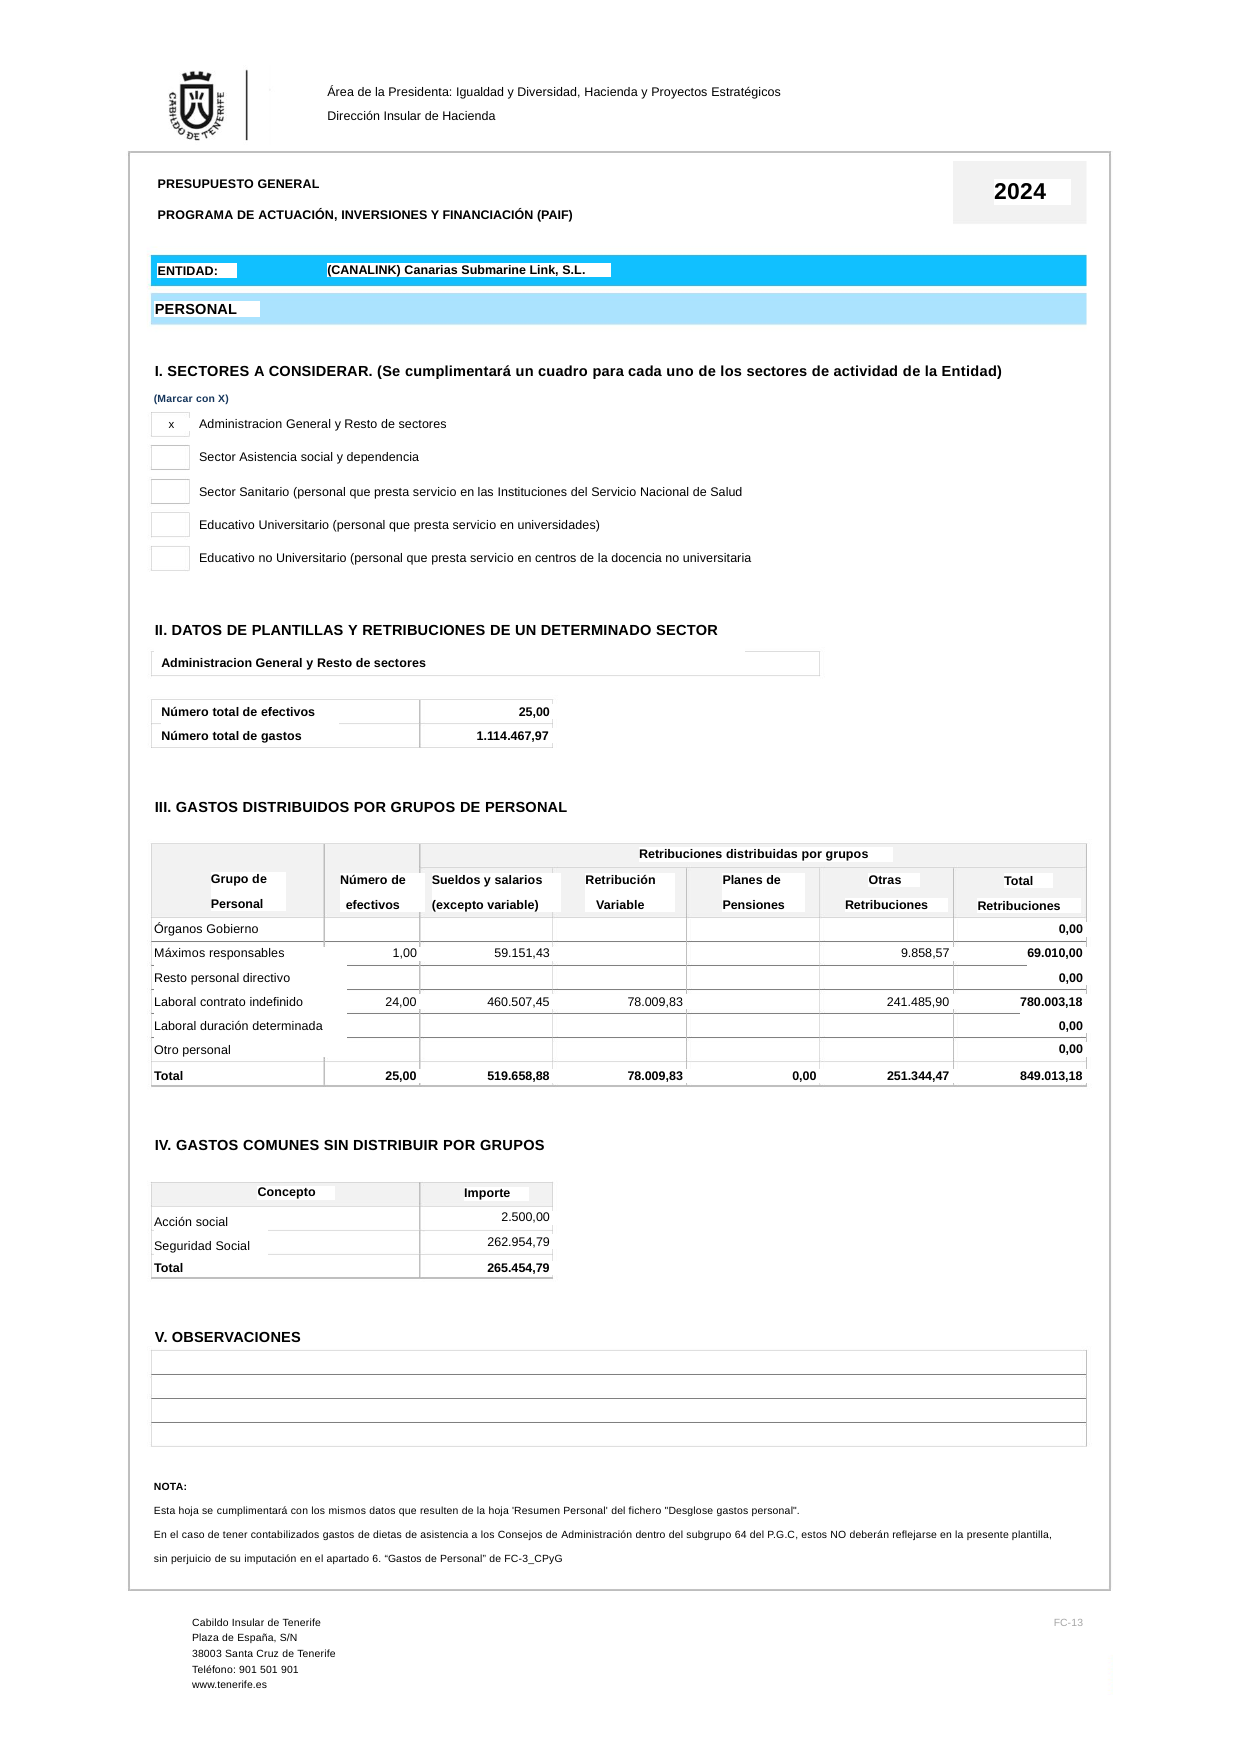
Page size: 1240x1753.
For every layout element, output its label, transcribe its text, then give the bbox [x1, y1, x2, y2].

text Teléfono: 901 501 901 [192, 1664, 316, 1676]
text 69.010,00 [1027, 947, 1102, 961]
text En el caso de tener contabilizados gastos de dietas de asistencia a los Consejos de Administración dentro del subgrupo 64 del P.G.C, estos NO deberán reflejarse en la presente plantilla, [154, 1529, 1075, 1541]
text 25,00 [385, 1069, 436, 1083]
text Laboral contrato indefinido [154, 995, 347, 1009]
text ENTIDAD: [157, 263, 237, 278]
text Sueldos y salarios [432, 873, 561, 887]
text 265.454,79 [487, 1261, 569, 1275]
text Sector Asistencia social y dependencia [199, 451, 444, 465]
text .500,00 [508, 1211, 569, 1225]
text 0,00 [1058, 1019, 1103, 1033]
text Número total de gastos [161, 729, 339, 743]
text 1.114.467,97 [476, 728, 570, 743]
text (CANALINK) Canarias Submarine Link, S.L. [327, 263, 611, 277]
text x [168, 418, 191, 431]
text 2 [501, 1211, 508, 1225]
text 0,00 [1058, 1042, 1102, 1057]
text Retribución [585, 873, 675, 887]
text 1,00 [392, 947, 436, 961]
text PRESUPUESTO GENERAL [157, 177, 598, 191]
text 2024 [994, 179, 1071, 205]
text sin perjuicio de su imputación en el apartado 6. “Gastos de Personal” de FC-3_CPyG [154, 1553, 1075, 1564]
text 0,00 [1058, 971, 1102, 985]
text 460.507,45 [487, 994, 569, 1009]
text II. DATOS DE PLANTILLAS Y RETRIBUCIONES DE UN DETERMINADO SECTOR [154, 622, 745, 639]
text Retribuciones [845, 898, 948, 912]
text Grupo de [211, 872, 286, 886]
text Número de [340, 873, 425, 887]
text 24,00 [385, 994, 436, 1009]
text Variable [596, 898, 675, 912]
text Número total de efectivos [161, 704, 339, 719]
text Cabildo Insular de Tenerife [192, 1616, 341, 1628]
text Total [154, 1261, 268, 1275]
text 849.013,18 [1020, 1069, 1103, 1083]
text (excepto variable) [432, 898, 561, 912]
text 780.003,18 [1020, 994, 1103, 1009]
text Sector Sanitario (personal que presta servicio en las Instituciones del Servicio Nacional de Salud [199, 485, 775, 499]
text Total [1004, 873, 1053, 888]
text 9.858,57 [901, 947, 969, 961]
text V. OBSERVACIONES [154, 1329, 326, 1346]
text Total [154, 1069, 203, 1083]
text 62.954,79 [494, 1234, 569, 1249]
text Área de la Presidenta: Igualdad y Diversidad, Hacienda y Proyectos Estratégicos [327, 85, 805, 99]
text 251.344,47 [887, 1069, 969, 1083]
text 0,00 [792, 1069, 836, 1083]
text Seguridad Social [154, 1239, 268, 1253]
text Otro personal [154, 1043, 347, 1057]
text Otras [868, 873, 920, 887]
text Órganos Gobierno [154, 922, 277, 937]
text Retribuciones distribuidas por grupos [639, 847, 893, 862]
text Personal [211, 897, 286, 911]
text 78.009,83 [627, 994, 703, 1009]
text Laboral duración determinada [154, 1019, 347, 1033]
text PROGRAMA DE ACTUACIÓN, INVERSIONES Y FINANCIACIÓN (PAIF) [157, 208, 598, 223]
text 0,00 [1058, 922, 1102, 937]
text 38003 Santa Cruz de Tenerife [192, 1648, 358, 1660]
text Pensiones [722, 898, 805, 912]
text Educativo no Universitario (personal que presta servicio en centros de la docencia no universitaria [199, 551, 775, 566]
text Importe [464, 1187, 529, 1201]
text 25,00 [518, 704, 569, 719]
text Concepto [257, 1186, 335, 1200]
text NOTA: [154, 1481, 203, 1493]
text 241.485,90 [887, 994, 969, 1009]
text Máximos responsables [154, 947, 347, 961]
text III. GASTOS DISTRIBUIDOS POR GRUPOS DE PERSONAL [154, 799, 593, 816]
text Esta hoja se cumplimentará con los mismos datos que resulten de la hoja 'Resumen Personal' del fichero "Desglose gastos personal". [154, 1504, 823, 1517]
text IV. GASTOS COMUNES SIN DISTRIBUIR POR GRUPOS [154, 1137, 571, 1154]
text I. SECTORES A CONSIDERAR. (Se cumplimentará un cuadro para cada uno de los sectores de actividad de la Entidad) [154, 363, 1026, 379]
text (Marcar con X) [154, 393, 244, 405]
text 78.009,83 [627, 1069, 703, 1083]
text PERSONAL [154, 301, 260, 317]
text efectivos [346, 898, 425, 912]
text Plaza de España, S/N [192, 1632, 341, 1644]
text Retribuciones [977, 898, 1081, 913]
text 2 [487, 1234, 494, 1249]
text Planes de [722, 873, 805, 887]
text 59.151,43 [494, 947, 569, 961]
text www.tenerife.es [192, 1679, 316, 1691]
text Dirección Insular de Hacienda [327, 109, 805, 123]
text FC-13 [1053, 1616, 1099, 1628]
text Acción social [154, 1215, 268, 1229]
text Educativo Universitario (personal que presta servicio en universidades) [199, 518, 775, 532]
text Resto personal directivo [154, 971, 347, 985]
text Administracion General y Resto de sectores [161, 657, 745, 671]
text 519.658,88 [487, 1069, 569, 1083]
text Administracion General y Resto de sectores [199, 417, 471, 432]
